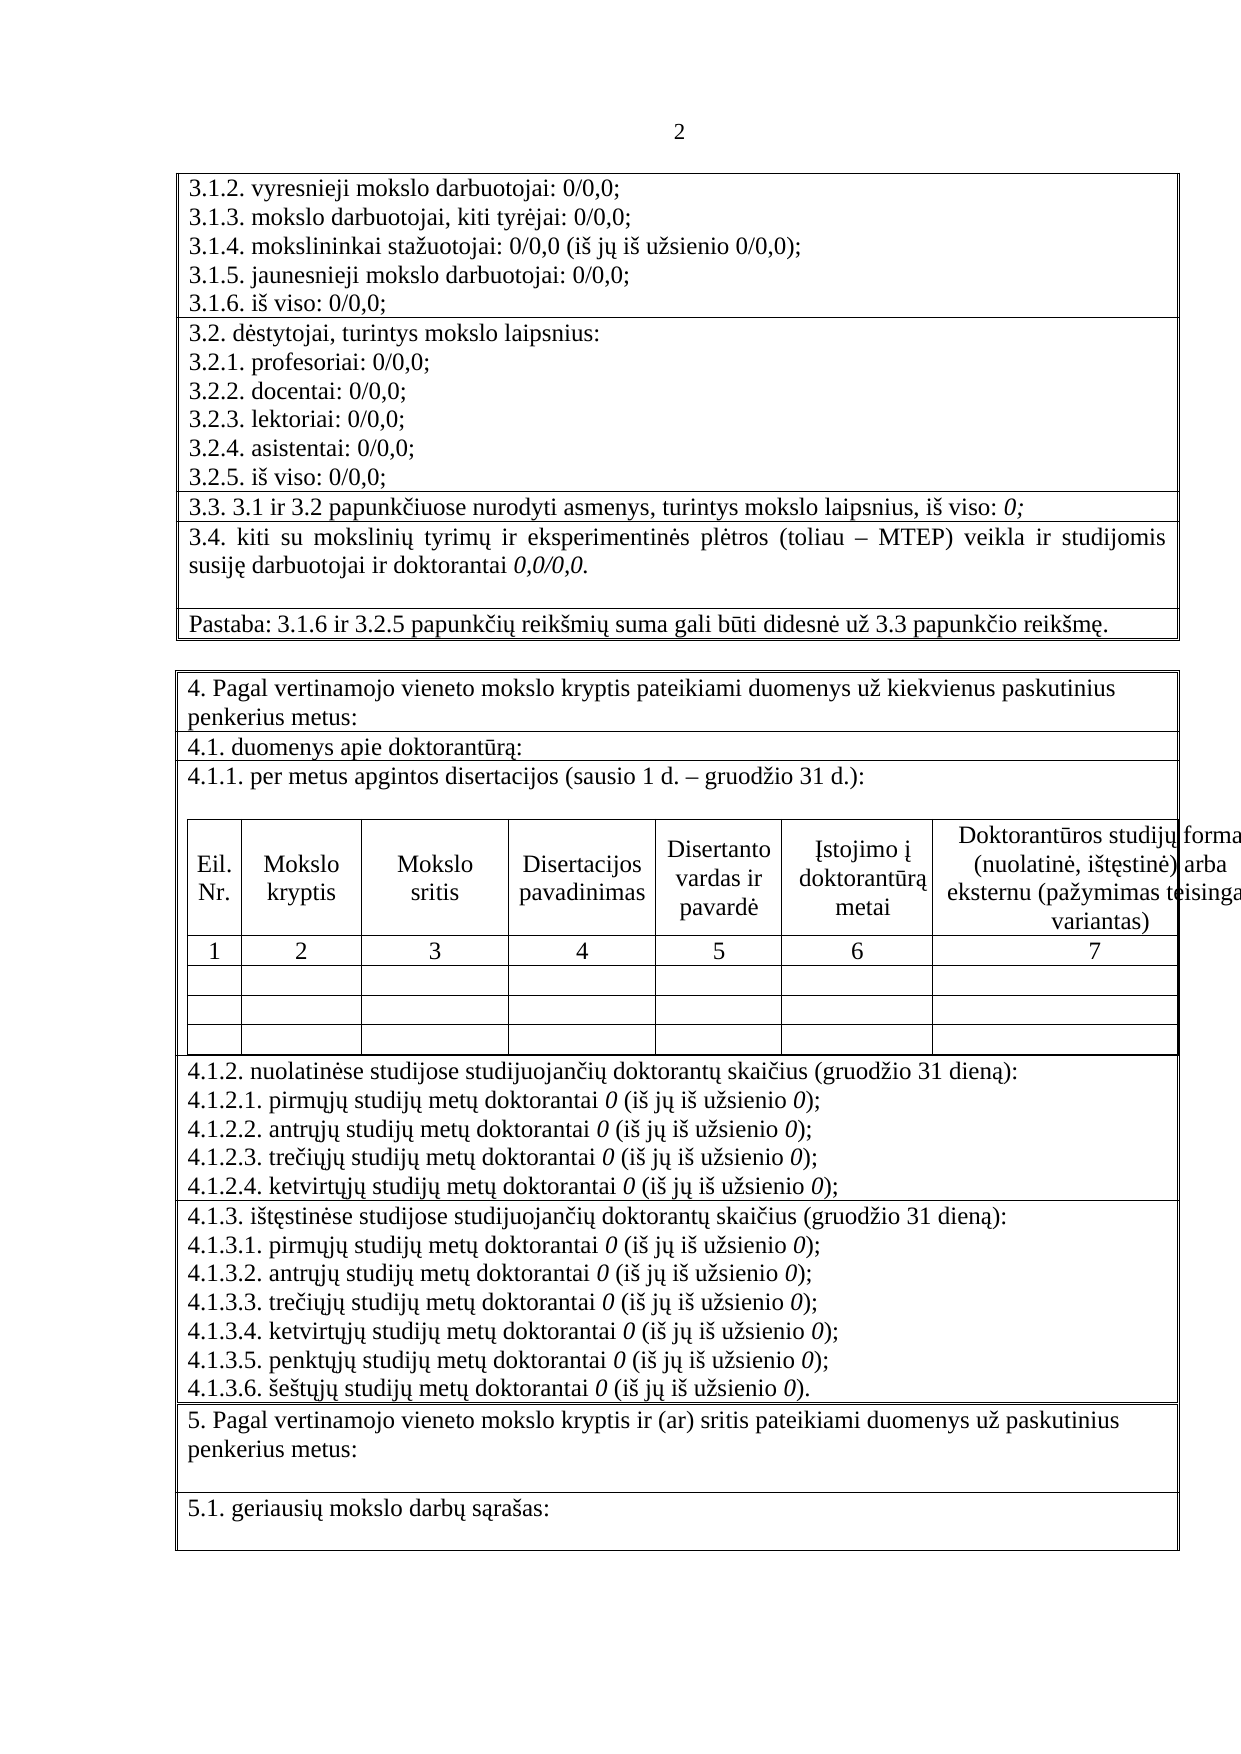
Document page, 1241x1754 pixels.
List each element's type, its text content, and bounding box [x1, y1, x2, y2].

table_header Disertacijos pavadinimas [509, 820, 655, 935]
table_cell [242, 1025, 361, 1054]
table_cell 5 [656, 936, 781, 965]
table_cell [782, 966, 932, 994]
table_cell 4.1.2. nuolatinėse studijose studijuojančių doktorantų skaičius (gruodžio 31 dieną): 4.1.2.1. pirmųjų studijų metų doktorantai 0 (iš jų iš užsienio 0); 4.1.2.2. antrųjų studijų metų doktorantai 0 (iš jų iš užsienio 0); 4.1.2.3. trečiųjų studijų metų doktorantai 0 (iš jų iš užsienio 0); 4.1.2.4. ketvirtųjų studijų metų doktorantai 0 (iš jų iš užsienio 0); [178, 1056, 1177, 1200]
table_cell [242, 966, 361, 994]
table_cell 5.1. geriausių mokslo darbų sąrašas: [178, 1493, 1177, 1550]
table_cell Pastaba: 3.1.6 ir 3.2.5 papunkčių reikšmių suma gali būti didesnė už 3.3 papunkčio reikšmę. [179, 609, 1177, 638]
table_cell [782, 996, 932, 1024]
table_cell 4 [509, 936, 655, 965]
table_cell [933, 996, 1177, 1024]
table_cell [509, 1025, 655, 1054]
table_header Mokslo kryptis [242, 820, 361, 935]
table_cell [362, 1025, 508, 1054]
table_cell [933, 966, 1177, 994]
table_cell 4.1. duomenys apie doktorantūrą: [178, 732, 1177, 760]
table_cell 2 [242, 936, 361, 965]
table_cell 4.1.1. per metus apgintos disertacijos (sausio 1 d. – gruodžio 31 d.): [178, 761, 1177, 1055]
table_cell 7 [933, 936, 1177, 965]
table_cell 5. Pagal vertinamojo vieneto mokslo kryptis ir (ar) sritis pateikiami duomenys už paskutinius penkerius metus: [178, 1405, 1177, 1492]
table_header Įstojimo į doktorantūrą metai [782, 820, 932, 935]
table_header 4. Pagal vertinamojo vieneto mokslo kryptis pateikiami duomenys už kiekvienus paskutinius penkerius metus: [178, 673, 1177, 731]
table_cell 3.1.2. vyresnieji mokslo darbuotojai: 0/0,0; 3.1.3. mokslo darbuotojai, kiti tyrėjai: 0/0,0; 3.1.4. mokslininkai stažuotojai: 0/0,0 (iš jų iš užsienio 0/0,0); 3.1.5. jaunesnieji mokslo darbuotojai: 0/0,0; 3.1.6. iš viso: 0/0,0; [179, 174, 1177, 317]
table_cell [362, 966, 508, 994]
table_cell [188, 996, 241, 1024]
table_cell [362, 996, 508, 1024]
table_cell [509, 966, 655, 994]
table_header Doktorantūros studijų forma (nuolatinė, ištęstinė) arba eksternu (pažymimas teisingas variantas) [933, 820, 1177, 935]
table_cell 1 [188, 936, 241, 965]
table_cell [188, 1025, 241, 1054]
table_cell 3 [362, 936, 508, 965]
table_cell 3.3. 3.1 ir 3.2 papunkčiuose nurodyti asmenys, turintys mokslo laipsnius, iš viso: 0; [179, 492, 1177, 521]
table_cell [656, 996, 781, 1024]
table_cell [656, 966, 781, 994]
table_header Eil. Nr. [188, 820, 241, 935]
table_cell [242, 996, 361, 1024]
table_cell 3.4. kiti su mokslinių tyrimų ir eksperimentinės plėtros (toliau – MTEP) veikla ir studijomis susiję darbuotojai ir doktorantai 0,0/0,0. [179, 522, 1177, 608]
table_cell [188, 966, 241, 994]
table_cell [509, 996, 655, 1024]
table_cell 3.2. dėstytojai, turintys mokslo laipsnius: 3.2.1. profesoriai: 0/0,0; 3.2.2. docentai: 0/0,0; 3.2.3. lektoriai: 0/0,0; 3.2.4. asistentai: 0/0,0; 3.2.5. iš viso: 0/0,0; [179, 318, 1177, 491]
table_cell 4.1.3. ištęstinėse studijose studijuojančių doktorantų skaičius (gruodžio 31 dieną): 4.1.3.1. pirmųjų studijų metų doktorantai 0 (iš jų iš užsienio 0); 4.1.3.2. antrųjų studijų metų doktorantai 0 (iš jų iš užsienio 0); 4.1.3.3. trečiųjų studijų metų doktorantai 0 (iš jų iš užsienio 0); 4.1.3.4. ketvirtųjų studijų metų doktorantai 0 (iš jų iš užsienio 0); 4.1.3.5. penktųjų studijų metų doktorantai 0 (iš jų iš užsienio 0); 4.1.3.6. šeštųjų studijų metų doktorantai 0 (iš jų iš užsienio 0). [178, 1201, 1177, 1402]
table_cell [782, 1025, 932, 1054]
table_header Disertanto vardas ir pavardė [656, 820, 781, 935]
table_cell [933, 1025, 1177, 1054]
table_header Mokslo sritis [362, 820, 508, 935]
table_cell [656, 1025, 781, 1054]
table_cell 6 [782, 936, 932, 965]
